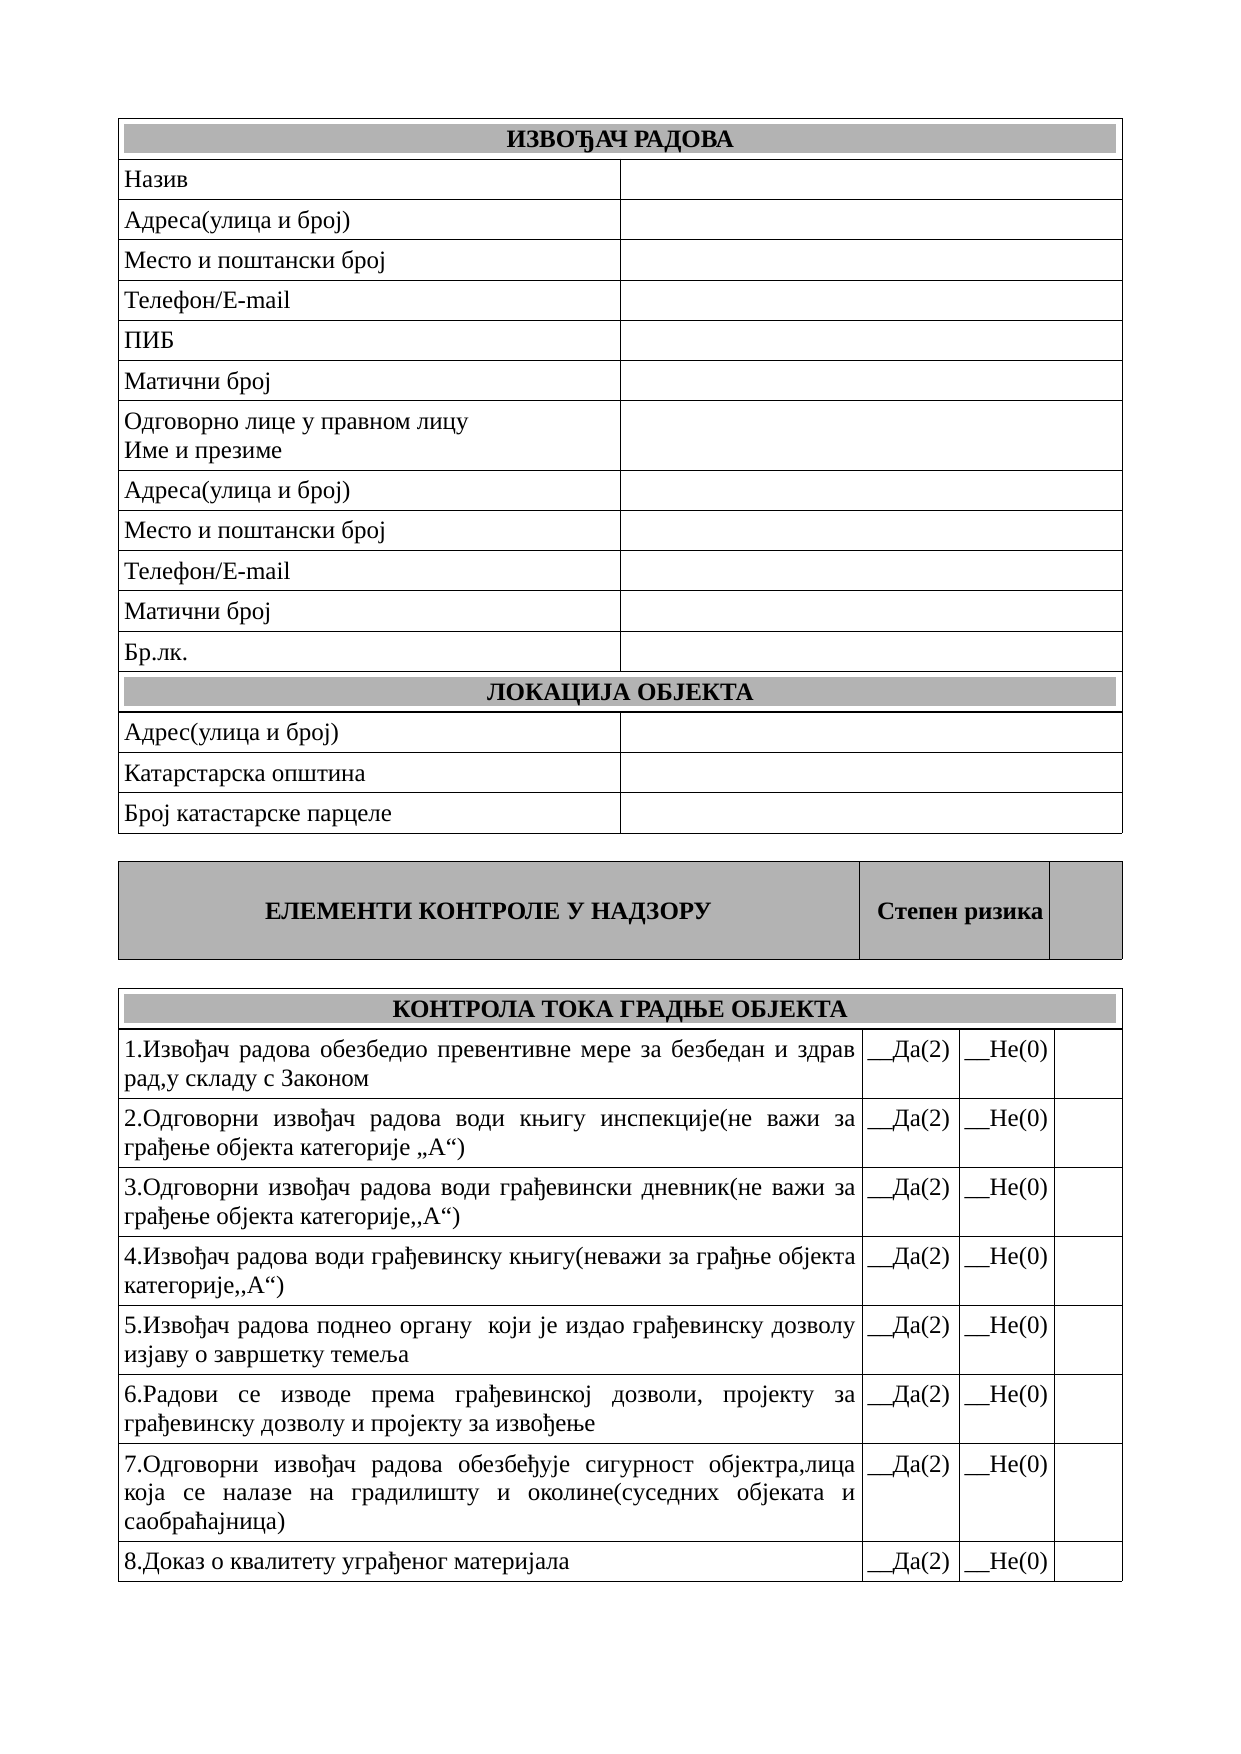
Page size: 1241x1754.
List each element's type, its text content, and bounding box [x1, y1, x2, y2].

table_cell 5.Извођач радова поднео органу који је издао грађевинску дозволу изјаву о завршетку темеља [119, 1306, 862, 1374]
table_cell [1055, 1542, 1122, 1581]
table_cell Бр.лк. [119, 632, 620, 671]
table_cell Телефон/E-mail [119, 281, 620, 320]
table_cell [621, 591, 1122, 631]
table_cell [1055, 1306, 1122, 1374]
table_cell [1055, 1168, 1122, 1236]
table_cell __Не(0) [960, 1168, 1054, 1236]
table_cell [1055, 1444, 1122, 1541]
table_header [621, 713, 1122, 752]
table_cell __Да(2) [863, 1542, 959, 1581]
table_cell 4.Извођач радова води грађевинску књигу(неважи за грађње објекта категорије,,А“) [119, 1237, 862, 1305]
table_header [621, 160, 1122, 199]
table_cell __Да(2) [863, 1099, 959, 1167]
table_cell Место и поштански број [119, 240, 620, 279]
table_cell Место и поштански број [119, 511, 620, 550]
table_header Адрес(улица и број) [119, 713, 620, 752]
table_cell [621, 632, 1122, 671]
table_cell Адреса(улица и број) [119, 471, 620, 510]
table_cell Матични број [119, 591, 620, 631]
table_cell [621, 281, 1122, 320]
table_cell 7.Одговорни извођач радова обезбеђује сигурност објектра,лица која се налазе на градилишту и околине(суседних објеката и саобраћајница) [119, 1444, 862, 1541]
table_cell __Не(0) [960, 1444, 1054, 1541]
table_cell [1055, 1099, 1122, 1167]
table_header Назив [119, 160, 620, 199]
table_cell [621, 401, 1122, 469]
table_cell Катарстарска општина [119, 753, 620, 792]
table_header КОНТРОЛА ТОКА ГРАДЊЕ ОБЈЕКТА [119, 989, 1122, 1028]
table_cell ПИБ [119, 321, 620, 360]
table_cell __Да(2) [863, 1237, 959, 1305]
table_cell __Не(0) [960, 1306, 1054, 1374]
table_cell __Не(0) [960, 1099, 1054, 1167]
table_header 1.Извођач радова обезбедио превентивне мере за безбедан и здрав рад,у складу с Законом [119, 1030, 862, 1097]
table_cell 3.Одговорни извођач радова води грађевински дневник(не важи за грађење објекта категорије,,А“) [119, 1168, 862, 1236]
table_header ИЗВОЂАЧ РАДОВА [119, 119, 1122, 158]
table_cell [621, 793, 1122, 832]
table_cell Број катастарске парцеле [119, 793, 620, 832]
table_cell Одговорно лице у правном лицу Име и презиме [119, 401, 620, 469]
table_cell [621, 200, 1122, 239]
table_cell __Да(2) [863, 1306, 959, 1374]
table_cell 8.Доказ о квалитету уграђеног материјала [119, 1542, 862, 1581]
table_cell [1055, 1375, 1122, 1443]
table_cell [621, 511, 1122, 550]
table_cell Матични број [119, 361, 620, 400]
table_header Степен ризика [860, 862, 1049, 959]
table_cell Телефон/E-mail [119, 551, 620, 590]
table_cell [621, 551, 1122, 590]
table_cell 6.Радови се изводе према грађевинској дозволи, пројекту за грађевинску дозволу и пројекту за извођење [119, 1375, 862, 1443]
table_cell [621, 471, 1122, 510]
table_cell __Да(2) [863, 1168, 959, 1236]
table_cell __Не(0) [960, 1375, 1054, 1443]
table_cell __Да(2) [863, 1444, 959, 1541]
table_cell __Не(0) [960, 1237, 1054, 1305]
table_cell [1055, 1237, 1122, 1305]
table_cell 2.Одговорни извођач радова води књигу инспекције(не важи за грађење објекта категорије „А“) [119, 1099, 862, 1167]
table_header ЕЛЕМЕНТИ КОНТРОЛЕ У НАДЗОРУ [119, 862, 859, 959]
table_header [1050, 862, 1122, 959]
table_header __Да(2) [863, 1030, 959, 1097]
table_header ЛОКАЦИЈА ОБЈЕКТА [119, 672, 1122, 711]
table_header [1055, 1030, 1122, 1097]
table_cell [621, 321, 1122, 360]
table_cell __Да(2) [863, 1375, 959, 1443]
table_cell [621, 361, 1122, 400]
table_header __Не(0) [960, 1030, 1054, 1097]
table_cell [621, 753, 1122, 792]
table_cell __Не(0) [960, 1542, 1054, 1581]
table_cell [621, 240, 1122, 279]
table_cell Адреса(улица и број) [119, 200, 620, 239]
